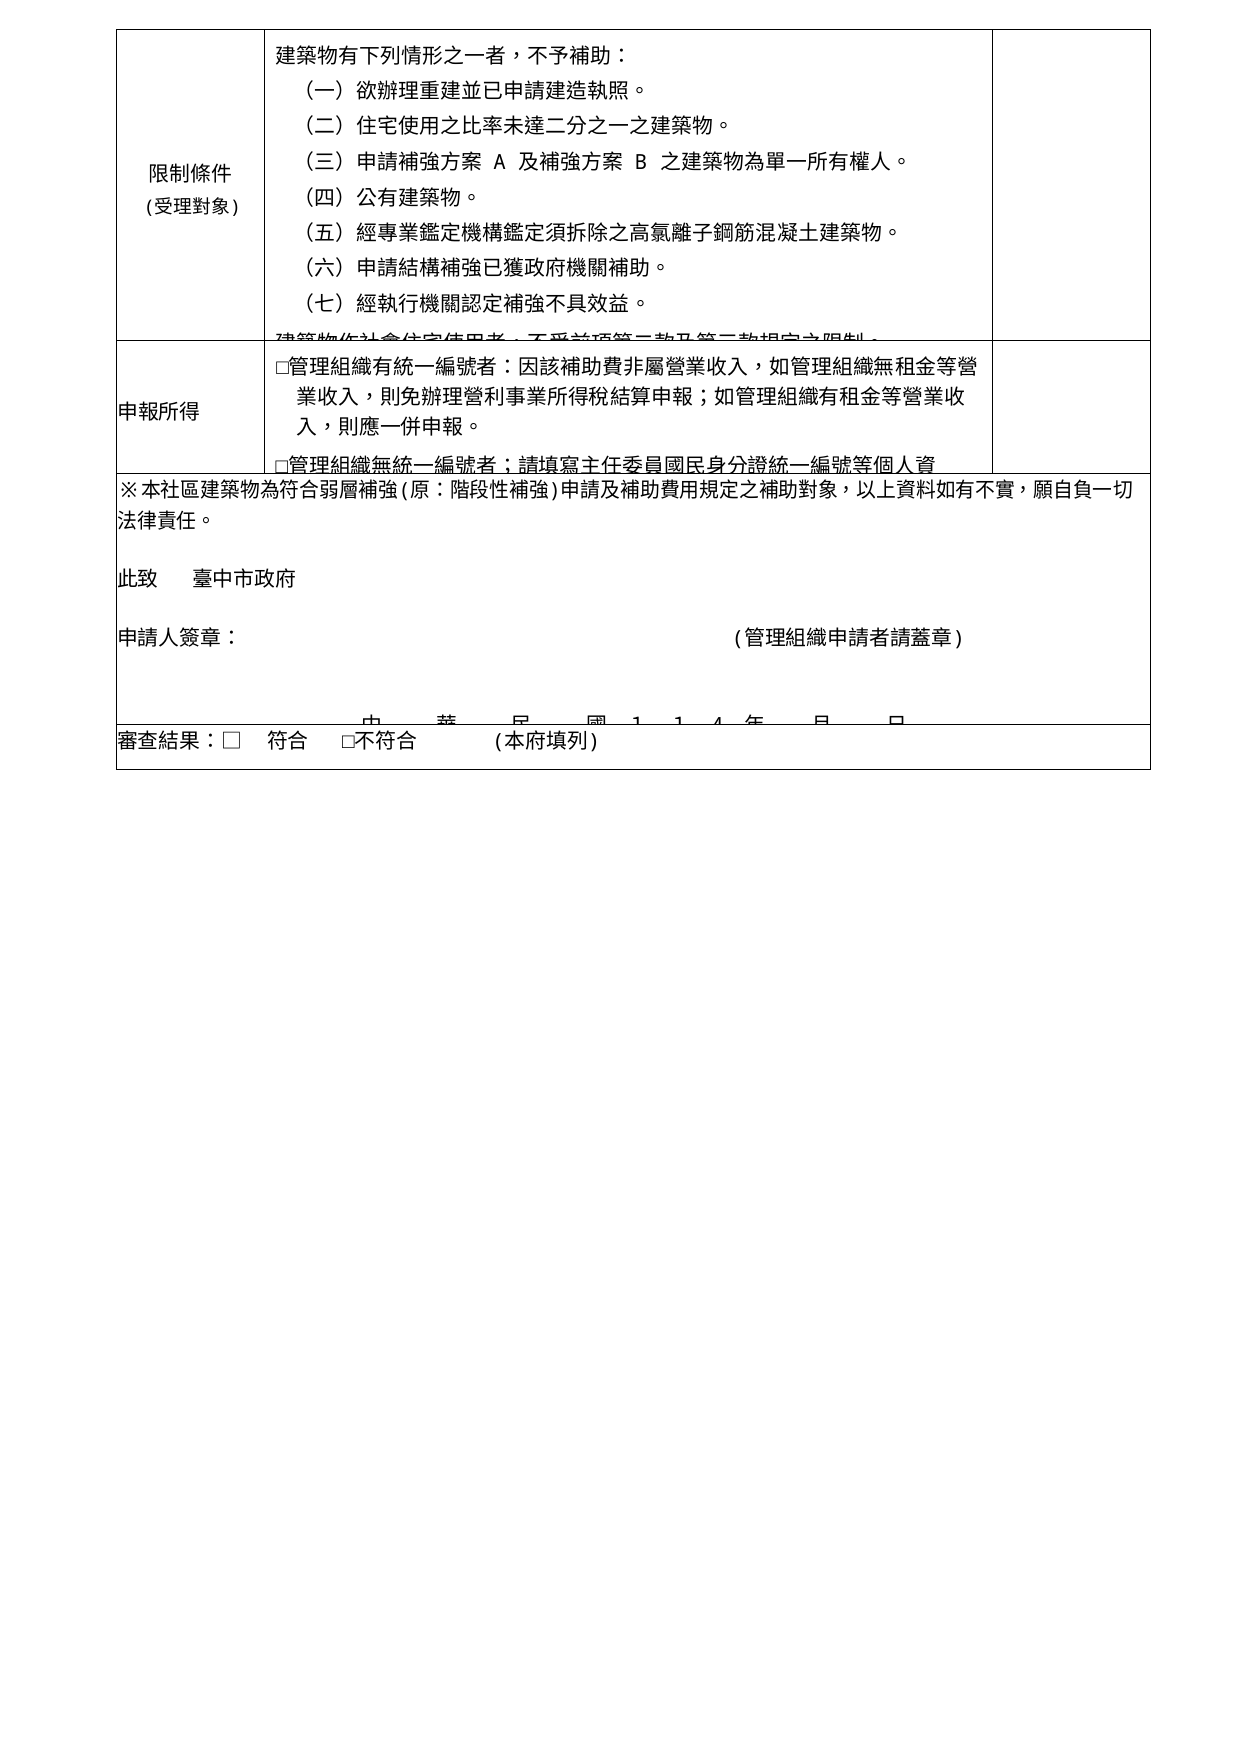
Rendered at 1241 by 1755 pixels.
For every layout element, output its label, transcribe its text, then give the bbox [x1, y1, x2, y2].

table_cell ※本社區建築物為符合弱層補強(原：階段性補強)申請及補助費用規定之補助對象，以上資料如有不實，願自負一切法律責任。 此致 臺中市政府 申請人簽章： (管理組織申請者請蓋章) 中 華 民 國 １ １ 4 年 月 日 [117, 474, 1150, 724]
table_cell □管理組織有統一編號者：因該補助費非屬營業收入，如管理組織無租金等營業收入，則免辦理營利事業所得稅結算申報；如管理組織有租金等營業收入，則應一併申報。 □管理組織無統一編號者；請填寫主任委員國民身分證統一編號等個人資 [265, 341, 992, 473]
table_cell [993, 30, 1150, 340]
table_cell 限制條件 (受理對象) [117, 30, 264, 340]
table_cell [993, 341, 1150, 473]
table_cell 申報所得 [117, 341, 264, 473]
table_cell 建築物有下列情形之一者，不予補助： （一）欲辦理重建並已申請建造執照。 （二）住宅使用之比率未達二分之一之建築物。 （三）申請補強方案 A 及補強方案 B 之建築物為單一所有權人。 （四）公有建築物。 （五）經專業鑑定機構鑑定須拆除之高氯離子鋼筋混凝土建築物。 （六）申請結構補強已獲政府機關補助。 （七）經執行機關認定補強不具效益。 建築物作社會住宅使用者，不受前項第二款及第三款規定之限制。 [265, 30, 992, 340]
table_cell 審查結果：□ 符合 □不符合 (本府填列) [117, 725, 1150, 769]
